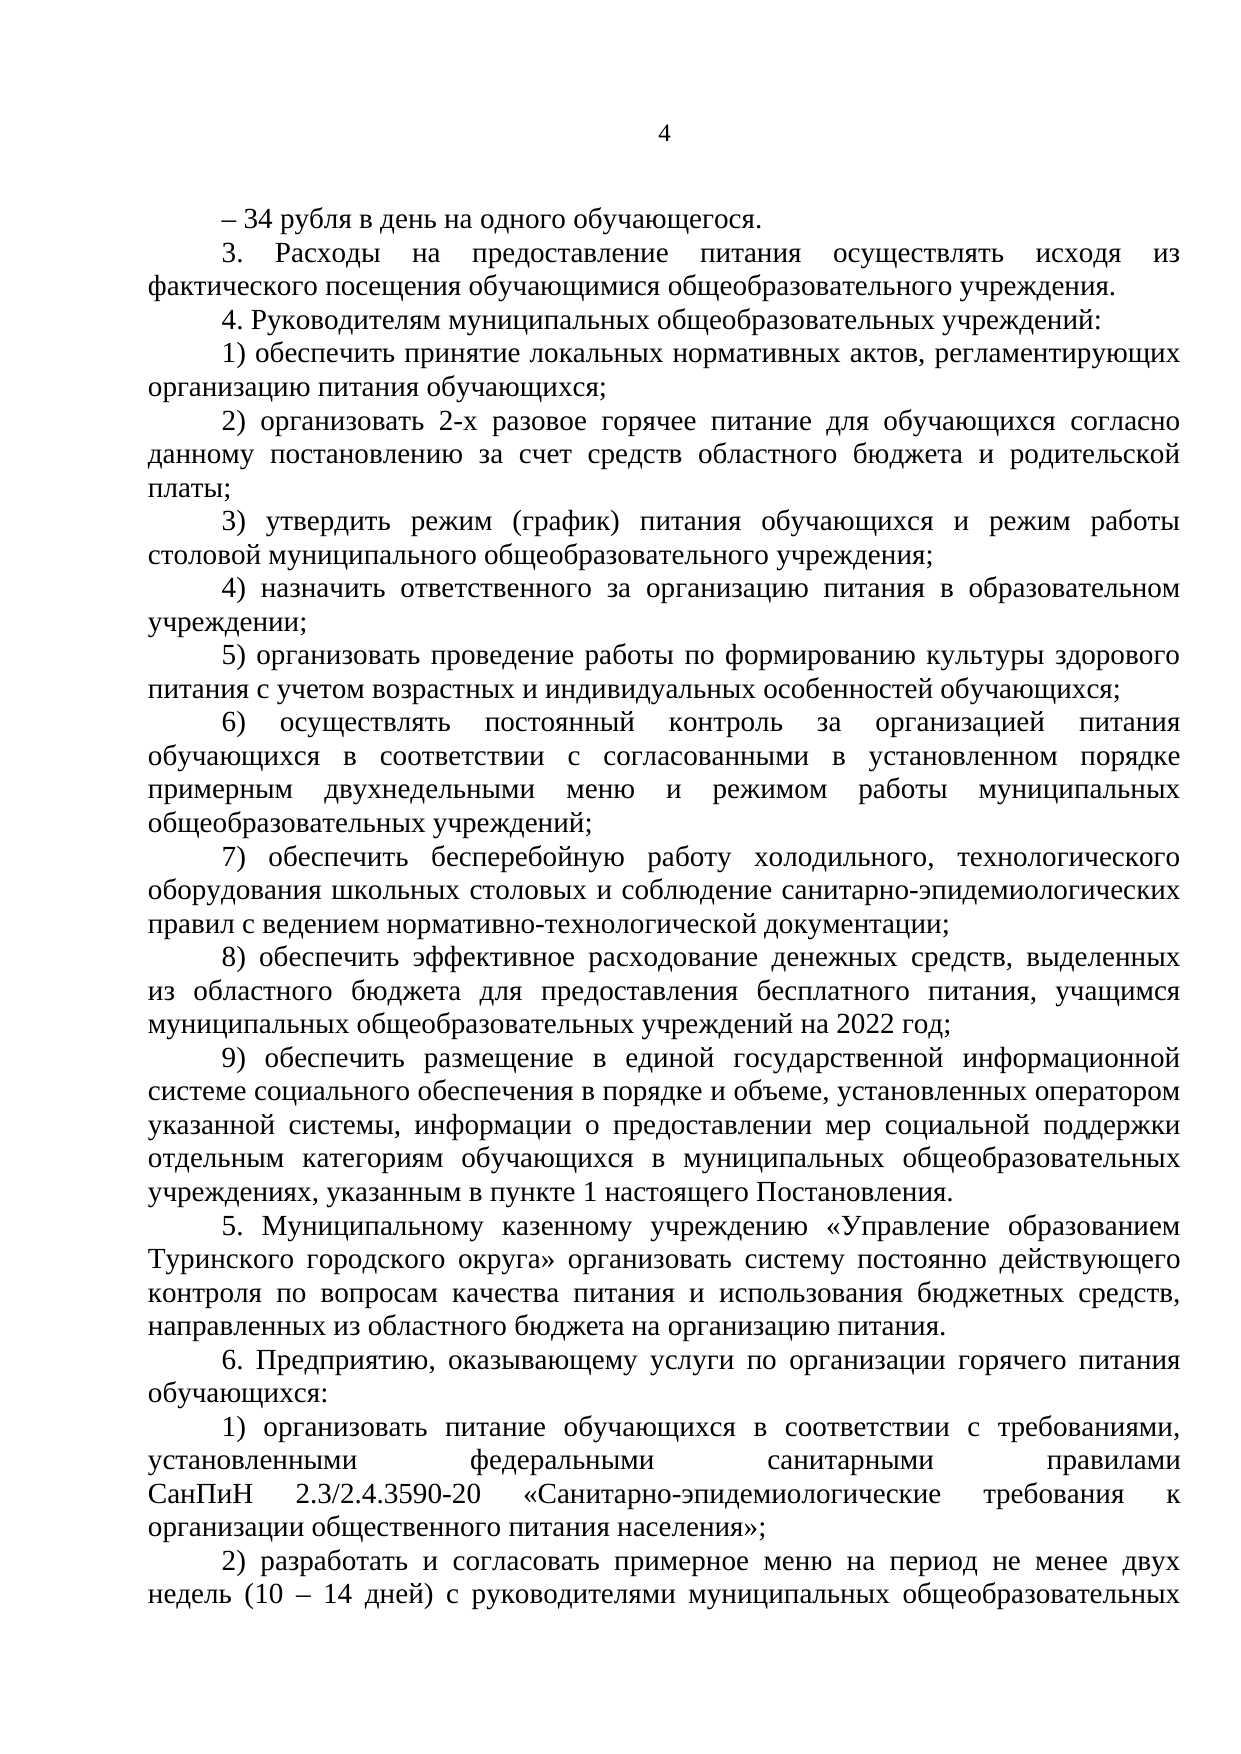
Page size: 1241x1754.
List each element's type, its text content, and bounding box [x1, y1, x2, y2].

text 3) утвердить режим (график) питания обучающихся и режим работы столовой муниципального общеобразовательного учреждения; [148, 503, 1181, 570]
text 1) обеспечить принятие локальных нормативных актов, регламентирующих организацию питания обучающихся; [148, 336, 1181, 403]
text 2) разработать и согласовать примерное меню на период не менее двух недель (10 – 14 дней) с руководителями муниципальных общеобразовательных [148, 1543, 1181, 1610]
text 4) назначить ответственного за организацию питания в образовательном учреждении; [148, 570, 1181, 637]
text 5) организовать проведение работы по формированию культуры здорового питания с учетом возрастных и индивидуальных особенностей обучающихся; [148, 637, 1181, 704]
text 7) обеспечить бесперебойную работу холодильного, технологического оборудования школьных столовых и соблюдение санитарно-эпидемиологических правил с ведением нормативно-технологической документации; [148, 839, 1181, 939]
text 5. Муниципальному казенному учреждению «Управление образованием Туринского городского округа» организовать систему постоянно действующего контроля по вопросам качества питания и использования бюджетных средств, направленных из областного бюджета на организацию питания. [148, 1208, 1181, 1342]
text 9) обеспечить размещение в единой государственной информационной системе социального обеспечения в порядке и объеме, установленных оператором указанной системы, информации о предоставлении мер социальной поддержки отдельным категориям обучающихся в муниципальных общеобразовательных учреждениях, указанным в пункте 1 настоящего Постановления. [148, 1040, 1181, 1208]
text 8) обеспечить эффективное расходование денежных средств, выделенных из областного бюджета для предоставления бесплатного питания, учащимся муниципальных общеобразовательных учреждений на 2022 год; [148, 939, 1181, 1040]
text 6. Предприятию, оказывающему услуги по организации горячего питания обучающихся: [148, 1342, 1181, 1409]
text – 34 рубля в день на одного обучающегося. [148, 201, 1181, 235]
text 6) осуществлять постоянный контроль за организацией питания обучающихся в соответствии с согласованными в установленном порядке примерным двухнедельными меню и режимом работы муниципальных общеобразовательных учреждений; [148, 704, 1181, 839]
text 4. Руководителям муниципальных общеобразовательных учреждений: [148, 302, 1181, 336]
text 2) организовать 2-х разовое горячее питание для обучающихся согласно данному постановлению за счет средств областного бюджета и родительской платы; [148, 403, 1181, 503]
text 3. Расходы на предоставление питания осуществлять исходя из фактического посещения обучающимися общеобразовательного учреждения. [148, 235, 1181, 302]
text 1) организовать питание обучающихся в соответствии с требованиями, установленными федеральными санитарными правилами СанПиН 2.3/2.4.3590-20 «Санитарно-эпидемиологические требования к организации общественного питания населения»; [148, 1409, 1181, 1543]
